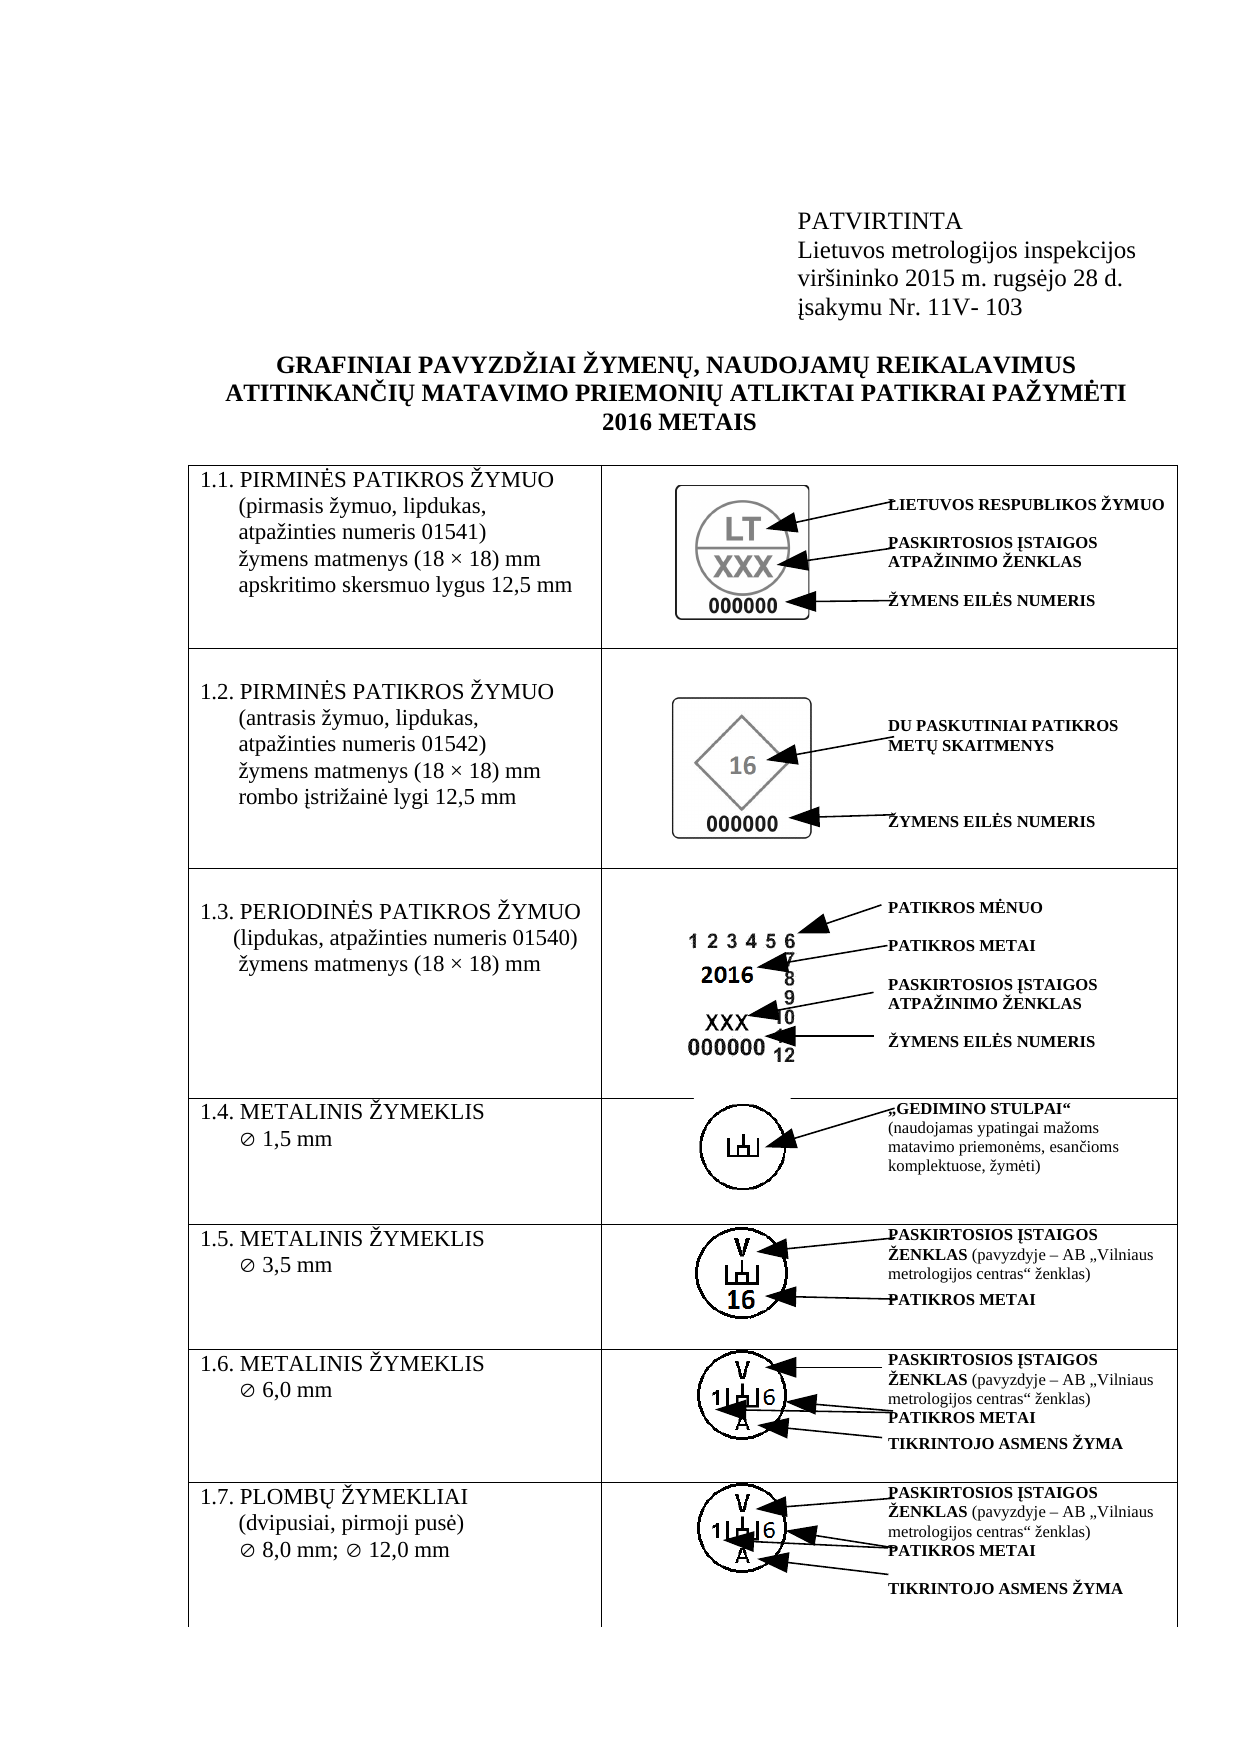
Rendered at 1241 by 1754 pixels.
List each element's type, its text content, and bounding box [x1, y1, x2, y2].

table_cell [789, 1404, 802, 1410]
table_cell [789, 1545, 882, 1572]
table_cell [189, 1453, 601, 1482]
table_header [602, 466, 882, 648]
table_cell „GEDIMINO STULPAI“ (naudojamas ypatingai mažoms matavimo priemonėms, esančioms komplektuose, žymėti) [883, 1099, 1177, 1195]
table_cell [189, 1320, 601, 1349]
table_cell [790, 1298, 882, 1320]
table_cell [789, 1350, 882, 1367]
table_cell [883, 1195, 1177, 1224]
table_cell [602, 1225, 694, 1320]
table_cell [789, 1483, 882, 1505]
table_cell [602, 1598, 882, 1627]
table_cell [602, 1195, 882, 1224]
table_cell [602, 1320, 882, 1349]
table_header LIETUVOS RESPUBLIKOS ŽYMUO PASKIRTOSIOS ĮSTAIGOS ATPAŽINIMO ŽENKLAS ŽYMENS EILĖS NUMERIS [883, 466, 1177, 648]
text Lietuvos metrologijos inspekcijos viršininko 2015 m. rugsėjo 28 d. įsakymu Nr. 11V- 103 [797, 235, 1181, 321]
table_cell 1.4. METALINIS ŽYMEKLIS  1,5 mm [189, 1099, 601, 1195]
table_header [810, 505, 882, 559]
table_cell [883, 649, 1177, 678]
text 2016 METAIS [177, 407, 1181, 436]
table_cell [602, 1453, 882, 1482]
table_cell 1.2. PIRMINĖS PATIKROS ŽYMUO (antrasis žymuo, lipdukas, atpažinties numeris 01542) žymens matmenys (18 × 18) mm rombo įstrižainė lygi 12,5 mm [189, 678, 601, 868]
table_cell [789, 1368, 882, 1409]
table_cell [602, 678, 882, 868]
table_cell PASKIRTOSIOS ĮSTAIGOS ŽENKLAS (pavyzdyje – AB „Vilniaus metrologijos centras“ ženklas) PATIKROS METAI TIKRINTOJO ASMENS ŽYMA [883, 1350, 1177, 1453]
table_cell [189, 649, 601, 678]
table_cell [189, 869, 601, 898]
table_cell [883, 1598, 1177, 1627]
table_cell PASKIRTOSIOS ĮSTAIGOS ŽENKLAS (pavyzdyje – AB „Vilniaus metrologijos centras“ ženklas) PATIKROS METAI [883, 1225, 1177, 1320]
table_cell [813, 906, 882, 957]
table_cell [789, 1534, 807, 1543]
table_cell [602, 1483, 882, 1598]
table_cell [813, 740, 882, 816]
table_cell [790, 1241, 882, 1297]
table_cell [817, 1406, 872, 1411]
table_cell [883, 1320, 1177, 1349]
table_cell [602, 898, 882, 1097]
table_cell 1.5. METALINIS ŽYMEKLIS  3,5 mm [189, 1225, 601, 1320]
table_cell 1.6. METALINIS ŽYMEKLIS  6,0 mm [189, 1350, 601, 1453]
table_cell [791, 1114, 882, 1195]
table_cell [189, 1195, 601, 1224]
table_cell PASKIRTOSIOS ĮSTAIGOS ŽENKLAS (pavyzdyje – AB „Vilniaus metrologijos centras“ ženklas) PATIKROS METAI TIKRINTOJO ASMENS ŽYMA [883, 1483, 1177, 1598]
table_cell [602, 1099, 693, 1195]
table_cell 1.7. PLOMBŲ ŽYMEKLIAI (dvipusiai, pirmoji pusė)  8,0 mm;  12,0 mm [189, 1483, 601, 1598]
table_header [810, 551, 882, 600]
table_cell [791, 1099, 882, 1137]
table_cell [789, 1500, 882, 1544]
table_cell [789, 1412, 882, 1436]
table_cell DU PASKUTINIAI PATIKROS METŲ SKAITMENYS ŽYMENS EILĖS NUMERIS [883, 678, 1177, 868]
table_cell [602, 869, 882, 898]
table_cell [883, 869, 1177, 898]
table_cell 1.3. PERIODINĖS PATIKROS ŽYMUO (lipdukas, atpažinties numeris 01540) žymens matmenys (18 × 18) mm [189, 898, 601, 1097]
text PATVIRTINTA [797, 206, 1181, 235]
text ATITINKANČIŲ MATAVIMO PRIEMONIŲ ATLIKTAI PATIKRAI PAŽYMĖTI [177, 378, 1181, 407]
table_cell [602, 1350, 882, 1453]
text GRAFINIAI PAVYZDŽIAI ŽYMENŲ, NAUDOJAMŲ REIKALAVIMUS [177, 350, 1181, 378]
table_cell PATIKROS MĖNUO PATIKROS METAI PASKIRTOSIOS ĮSTAIGOS ATPAŽINIMO ŽENKLAS ŽYMENS EILĖS NUMERIS [883, 898, 1177, 1097]
table_cell [816, 1537, 870, 1546]
table_cell [790, 1225, 882, 1247]
table_cell [189, 1598, 601, 1627]
table_cell [883, 1453, 1177, 1482]
table_cell [602, 649, 882, 678]
table_header 1.1. PIRMINĖS PATIKROS ŽYMUO (pirmasis žymuo, lipdukas, atpažinties numeris 01541) žymens matmenys (18 × 18) mm apskritimo skersmuo lygus 12,5 mm [189, 466, 601, 648]
